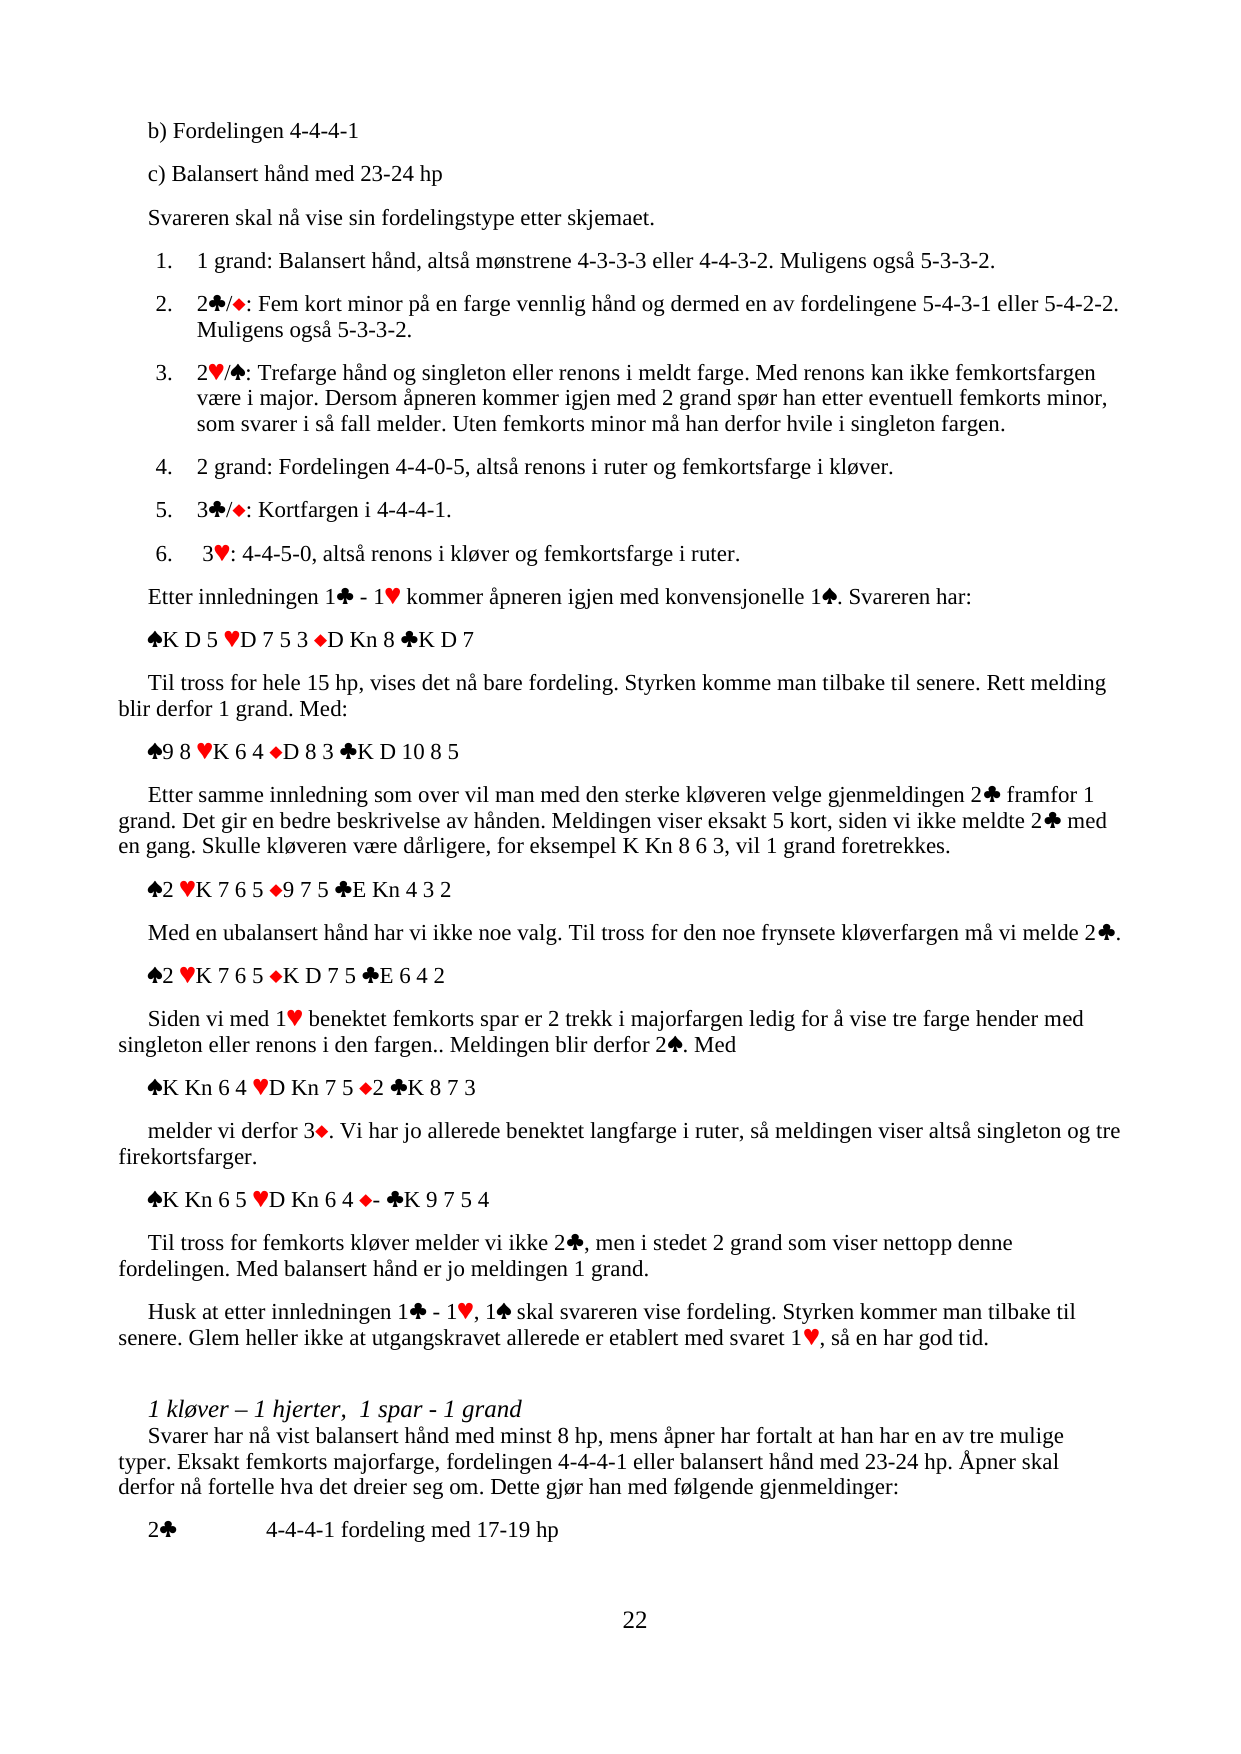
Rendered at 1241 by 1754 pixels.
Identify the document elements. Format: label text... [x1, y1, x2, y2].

list 3§/¨: Kortfargen i 4-4-4-1. [155, 497, 1122, 523]
text ª2 ©K 7 6 5 ¨9 7 5 §E Kn 4 3 2 [118, 876, 1122, 902]
text Til tross for femkorts kløver melder vi ikke 2§, men i stedet 2 grand som viser nettopp denne fordelingen. Med balansert hånd er jo meldingen 1 grand. [118, 1230, 1122, 1281]
text Til tross for hele 15 hp, vises det nå bare fordeling. Styrken komme man tilbake til senere. Rett melding blir derfor 1 grand. Med: [118, 670, 1122, 721]
text 2§ 4-4-4-1 fordeling med 17-19 hp [118, 1517, 1122, 1543]
text Svareren skal nå vise sin fordelingstype etter skjemaet. [118, 204, 1122, 230]
list 2§/¨: Fem kort minor på en farge vennlig hånd og dermed en av fordelingene 5-4-3-1 eller 5-4-2-2. Muligens også 5-3-3-2. [155, 291, 1122, 342]
text Husk at etter innledningen 1§ - 1©, 1ª skal svareren vise fordeling. Styrken kommer man tilbake til senere. Glem heller ikke at utgangskravet allerede er etablert med svaret 1©, så en har god tid. [118, 1299, 1122, 1350]
text ª2 ©K 7 6 5 ¨K D 7 5 §E 6 4 2 [118, 963, 1122, 988]
list 1 grand: Balansert hånd, altså mønstrene 4-3-3-3 eller 4-4-3-2. Muligens også 5-3-3-2. [155, 248, 1122, 273]
text c) Balansert hånd med 23-24 hp [118, 161, 1122, 187]
list 2 grand: Fordelingen 4-4-0-5, altså renons i ruter og femkortsfarge i kløver. [155, 454, 1122, 479]
list 3©: 4-4-5-0, altså renons i kløver og femkortsfarge i ruter. [155, 541, 1122, 566]
text Etter innledningen 1§ - 1© kommer åpneren igjen med konvensjonelle 1ª. Svareren har: [118, 584, 1122, 609]
text 1 kløver – 1 hjerter, 1 spar - 1 grand [148, 1395, 1122, 1423]
text b) Fordelingen 4-4-4-1 [118, 118, 1122, 144]
text melder vi derfor 3¨. Vi har jo allerede benektet langfarge i ruter, så meldingen viser altså singleton og tre fire­korts­farger. [118, 1118, 1122, 1169]
text Siden vi med 1© benektet femkorts spar er 2 trekk i majorfargen ledig for å vise tre farge hender med singleton eller renons i den fargen.. Meldingen blir derfor 2ª. Med [118, 1006, 1122, 1057]
text ª9 8 ©K 6 4 ¨D 8 3 §K D 10 8 5 [118, 739, 1122, 764]
text Etter samme innledning som over vil man med den sterke kløveren velge gjenmeldingen 2§ framfor 1 grand. Det gir en bedre beskrivelse av hånden. Meldingen viser eksakt 5 kort, siden vi ikke meldte 2§ med en gang. Skulle kløveren være dårligere, for eksempel K Kn 8 6 3, vil 1 grand foretrekkes. [118, 782, 1122, 859]
list 2©/ª: Trefarge hånd og singleton eller renons i meldt farge. Med renons kan ikke femkortsfargen være i major. Dersom åpneren kommer igjen med 2 grand spør han etter eventuell femkorts minor, som svarer i så fall melder. Uten femkorts minor må han derfor hvile i singleton fargen. [155, 360, 1122, 436]
text ªK Kn 6 4 ©D Kn 7 5 ¨2 §K 8 7 3 [118, 1075, 1122, 1100]
text ªK Kn 6 5 ©D Kn 6 4 ¨- §K 9 7 5 4 [118, 1187, 1122, 1212]
text ªK D 5 ©D 7 5 3 ¨D Kn 8 §K D 7 [118, 627, 1122, 652]
text Svarer har nå vist balansert hånd med minst 8 hp, mens åpner har fortalt at han har en av tre mulige typer. Eksakt femkorts majorfarge, fordelingen 4-4-4-1 eller balansert hånd med 23-24 hp. Åpner skal derfor nå fortelle hva det dreier seg om. Dette gjør han med følgende gjenmeldinger: [118, 1423, 1122, 1499]
text Med en ubalansert hånd har vi ikke noe valg. Til tross for den noe frynsete kløverfargen må vi melde 2§. [118, 920, 1122, 945]
